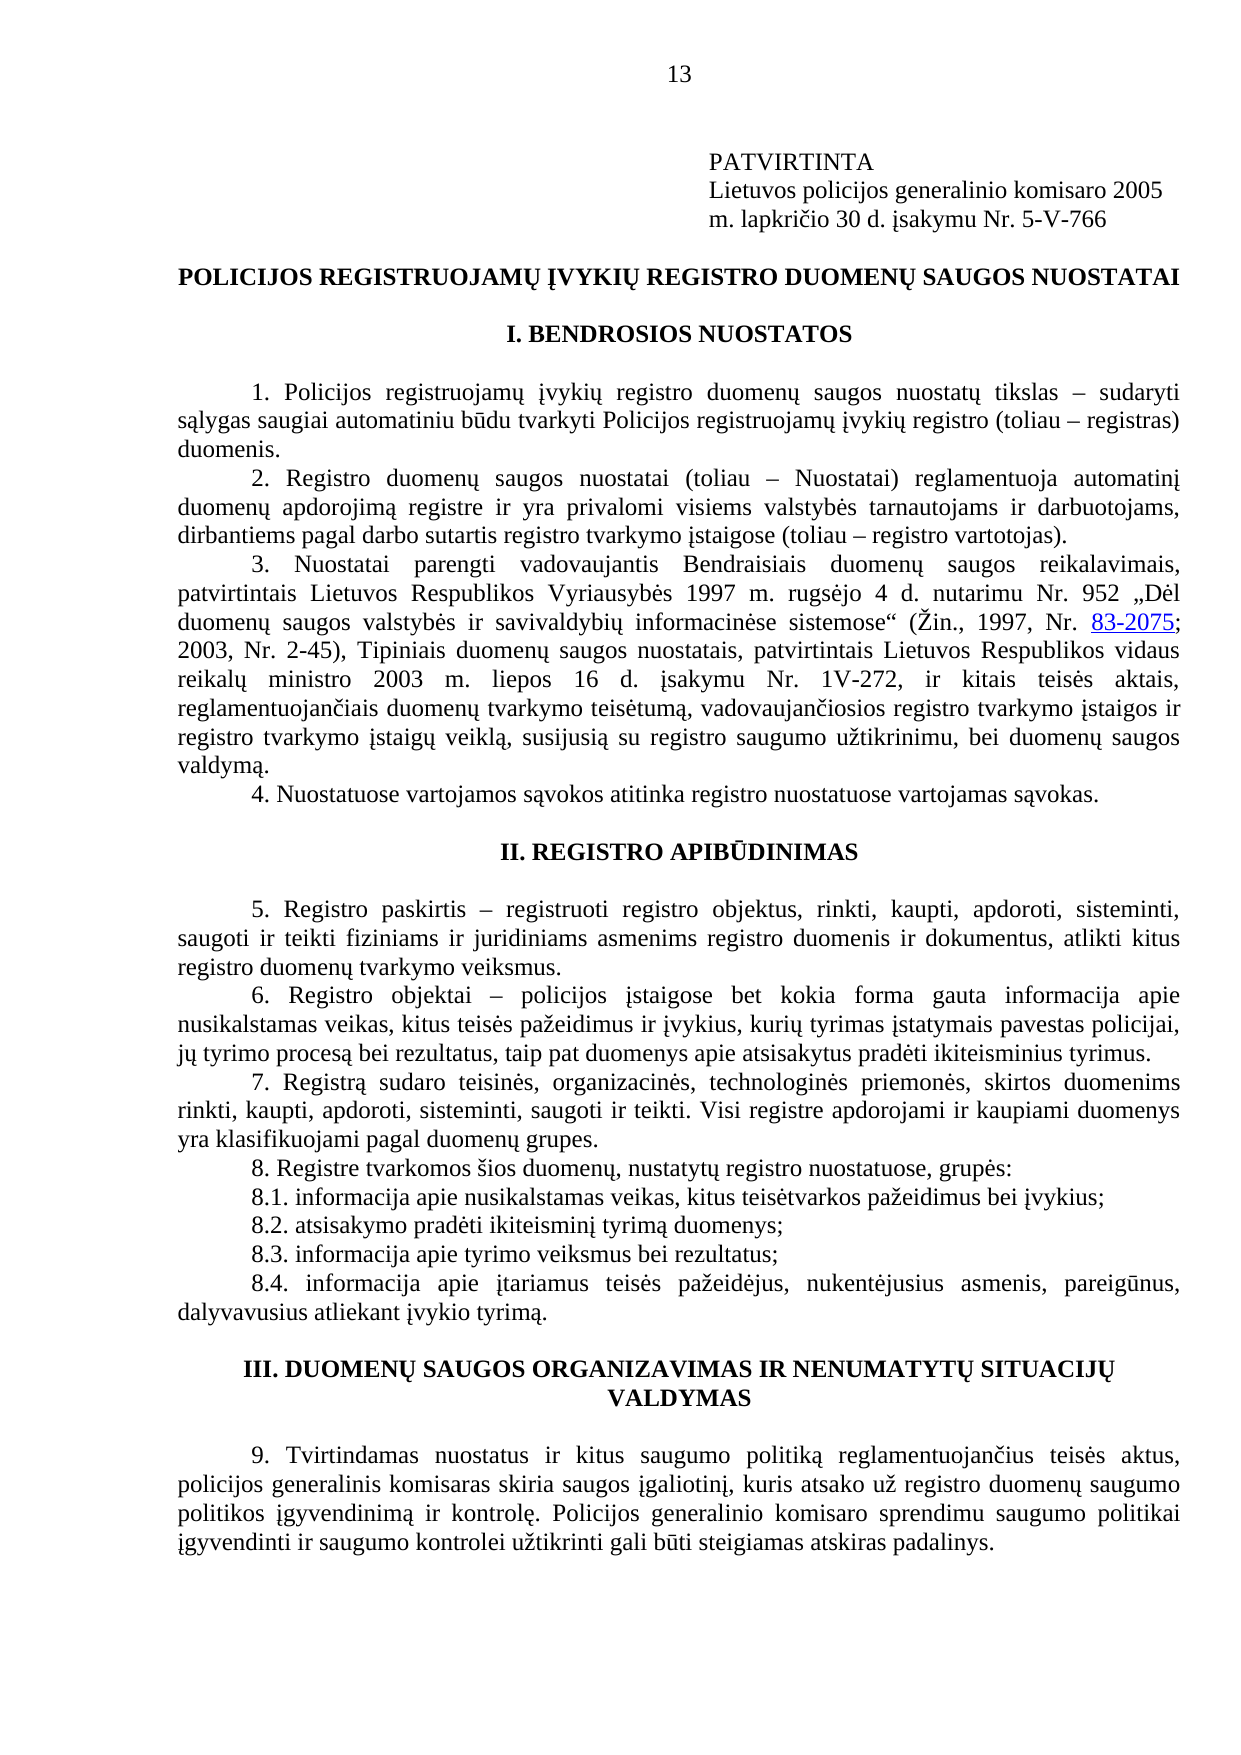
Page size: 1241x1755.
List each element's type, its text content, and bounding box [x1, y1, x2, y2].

text Lietuvos policijos generalinio komisaro 2005 [177, 176, 1181, 204]
text 4. Nuostatuose vartojamos sąvokos atitinka registro nuostatuose vartojamas sąvokas. [177, 779, 1181, 808]
text 5. Registro paskirtis – registruoti registro objektus, rinkti, kaupti, apdoroti, sisteminti, saugoti ir teikti fiziniams ir juridiniams asmenims registro duomenis ir dokumentus, atlikti kitus registro duomenų tvarkymo veiksmus. [177, 894, 1181, 981]
text 8.1. informacija apie nusikalstamas veikas, kitus teisėtvarkos pažeidimus bei įvykius; [177, 1182, 1181, 1211]
text 9. Tvirtindamas nuostatus ir kitus saugumo politiką reglamentuojančius teisės aktus, policijos generalinis komisaras skiria saugos įgaliotinį, kuris atsako už registro duomenų saugumo politikos įgyvendinimą ir kontrolę. Policijos generalinio komisaro sprendimu saugumo politikai įgyvendinti ir saugumo kontrolei užtikrinti gali būti steigiamas atskiras padalinys. [177, 1441, 1181, 1556]
text 3. Nuostatai parengti vadovaujantis Bendraisiais duomenų saugos reikalavimais, patvirtintais Lietuvos Respublikos Vyriausybės 1997 m. rugsėjo 4 d. nutarimu Nr. 952 „Dėl duomenų saugos valstybės ir savivaldybių informacinėse sistemose“ (Žin., 1997, Nr. 83-2075; 2003, Nr. 2-45), Tipiniais duomenų saugos nuostatais, patvirtintais Lietuvos Respublikos vidaus reikalų ministro 2003 m. liepos 16 d. įsakymu Nr. 1V-272, ir kitais teisės aktais, reglamentuojančiais duomenų tvarkymo teisėtumą, vadovaujančiosios registro tvarkymo įstaigos ir registro tvarkymo įstaigų veiklą, susijusią su registro saugumo užtikrinimu, bei duomenų saugos valdymą. [177, 549, 1181, 779]
text 8.2. atsisakymo pradėti ikiteisminį tyrimą duomenys; [177, 1211, 1181, 1239]
text III. DUOMENŲ SAUGOS ORGANIZAVIMAS IR NENUMATYTŲ SITUACIJŲ VALDYMAS [177, 1354, 1181, 1412]
text I. BENDROSIOS NUOSTATOS [177, 319, 1181, 348]
text PATVIRTINTA [177, 147, 1181, 176]
text 2. Registro duomenų saugos nuostatai (toliau – Nuostatai) reglamentuoja automatinį duomenų apdorojimą registre ir yra privalomi visiems valstybės tarnautojams ir darbuotojams, dirbantiems pagal darbo sutartis registro tvarkymo įstaigose (toliau – registro vartotojas). [177, 463, 1181, 549]
text 8. Registre tvarkomos šios duomenų, nustatytų registro nuostatuose, grupės: [177, 1153, 1181, 1182]
text POLICIJOS REGISTRUOJAMŲ ĮVYKIŲ REGISTRO DUOMENŲ SAUGOS NUOSTATAI [177, 262, 1181, 291]
text 1. Policijos registruojamų įvykių registro duomenų saugos nuostatų tikslas – sudaryti sąlygas saugiai automatiniu būdu tvarkyti Policijos registruojamų įvykių registro (toliau – registras) duomenis. [177, 377, 1181, 463]
text 6. Registro objektai – policijos įstaigose bet kokia forma gauta informacija apie nusikalstamas veikas, kitus teisės pažeidimus ir įvykius, kurių tyrimas įstatymais pavestas policijai, jų tyrimo procesą bei rezultatus, taip pat duomenys apie atsisakytus pradėti ikiteisminius tyrimus. [177, 981, 1181, 1067]
text 8.4. informacija apie įtariamus teisės pažeidėjus, nukentėjusius asmenis, pareigūnus, dalyvavusius atliekant įvykio tyrimą. [177, 1268, 1181, 1326]
text m. lapkričio 30 d. įsakymu Nr. 5-V-766 [177, 204, 1181, 233]
text 8.3. informacija apie tyrimo veiksmus bei rezultatus; [177, 1239, 1181, 1268]
text II. REGISTRO APIBŪDINIMAS [177, 837, 1181, 866]
text 7. Registrą sudaro teisinės, organizacinės, technologinės priemonės, skirtos duomenims rinkti, kaupti, apdoroti, sisteminti, saugoti ir teikti. Visi registre apdorojami ir kaupiami duomenys yra klasifikuojami pagal duomenų grupes. [177, 1067, 1181, 1153]
